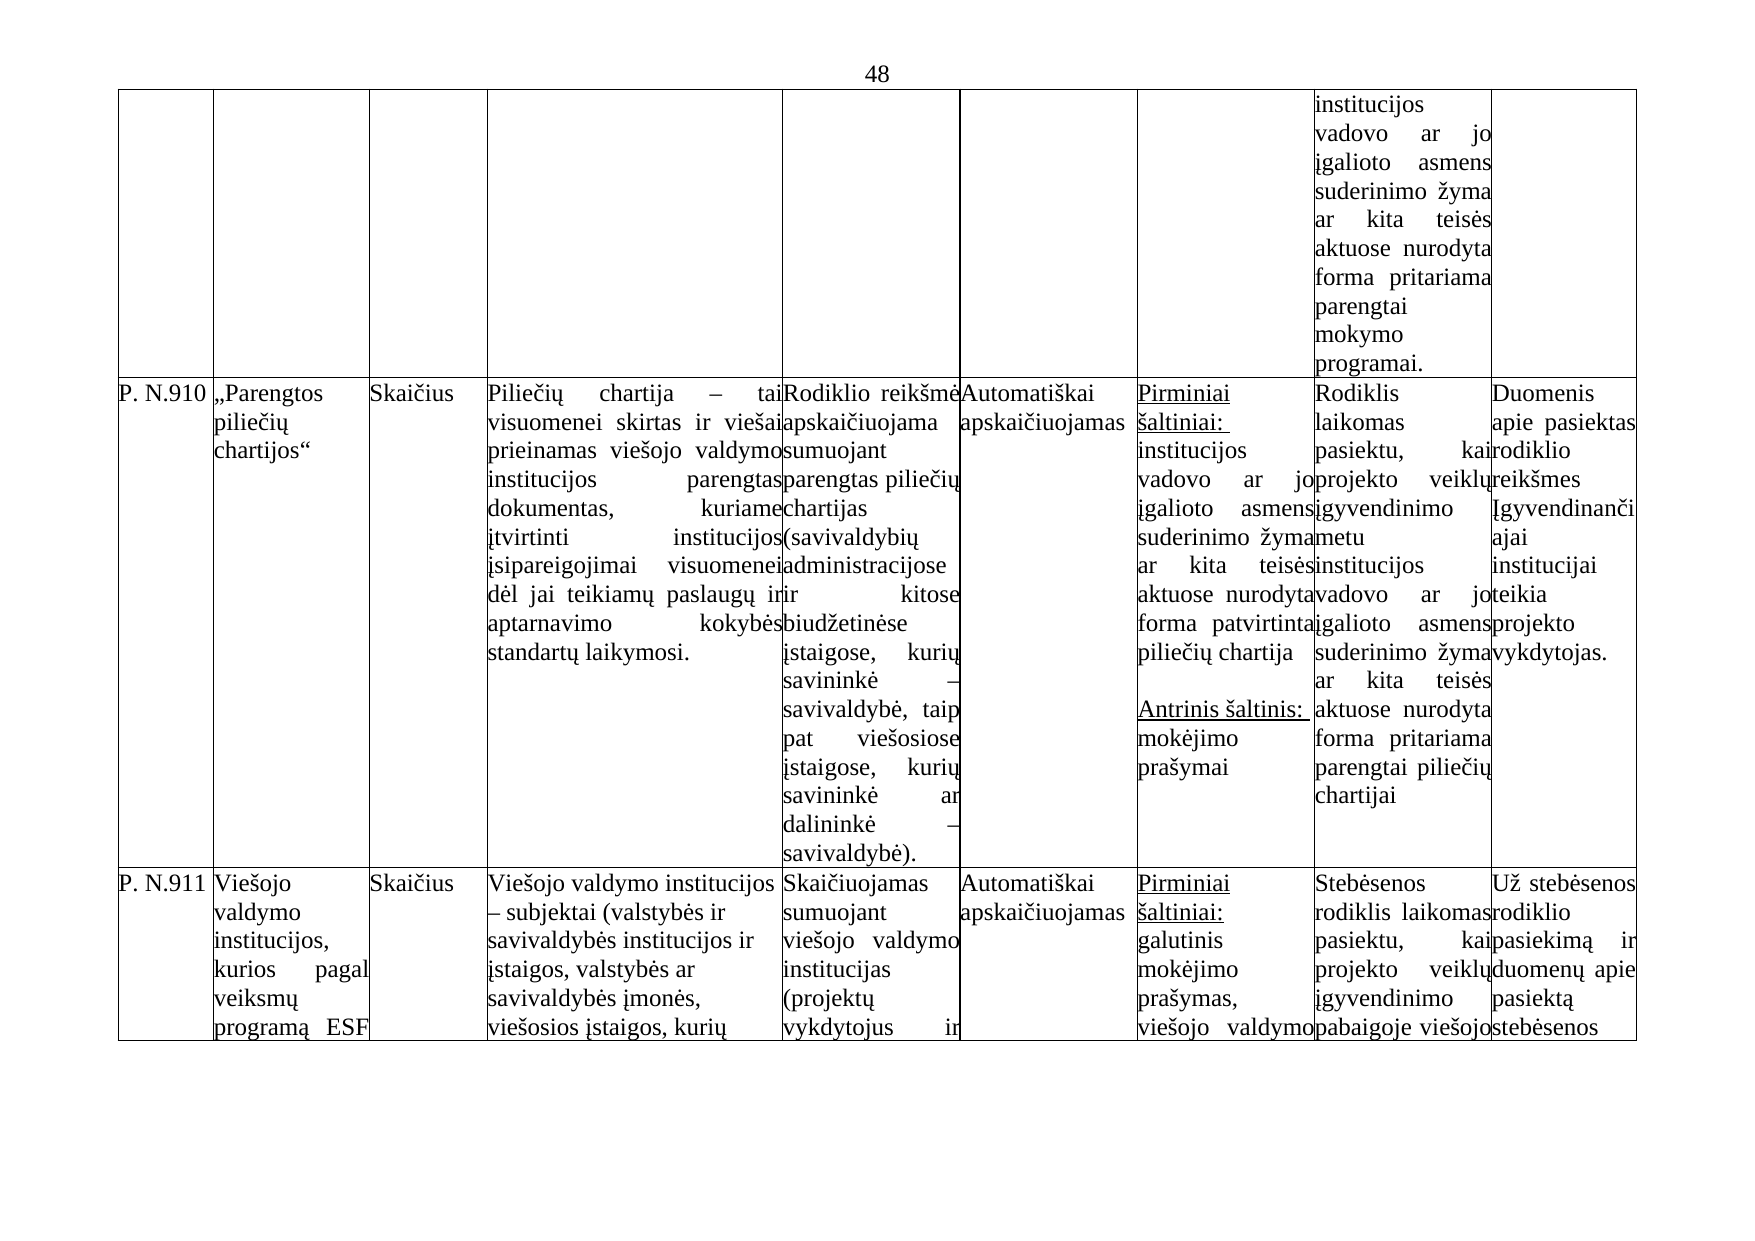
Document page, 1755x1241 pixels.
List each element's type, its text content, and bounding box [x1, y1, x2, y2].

table_cell Stebėsenos rodiklis laikomas pasiektu, kai projekto veiklų įgyvendinimo pabaigoje viešojo [1315, 868, 1491, 1040]
table_cell institucijos vadovo ar jo įgalioto asmens suderinimo žyma ar kita teisės aktuose nurodyta forma pritariama parengtai mokymo programai. [1315, 90, 1491, 377]
table_cell [370, 90, 487, 377]
table_cell P. N.910 [119, 378, 213, 867]
table_cell Skaičius [370, 868, 487, 1040]
table_cell [961, 90, 1137, 377]
table_cell [488, 90, 782, 377]
table_cell [783, 90, 959, 377]
table_cell Automatiškai apskaičiuojamas [961, 378, 1137, 867]
table_cell Skaičiuojamas sumuojant viešojo valdymo institucijas (projektų vykdytojus ir [783, 868, 959, 1040]
table_cell Duomenis apie pasiektas rodiklio reikšmes Įgyvendinančiajai institucijai teikia projekto vykdytojas. [1492, 378, 1636, 867]
table_cell Viešojo valdymo institucijos, kurios pagal veiksmų programą ESF [214, 868, 369, 1040]
table_cell Pirminiai šaltiniai: institucijos vadovo ar jo įgalioto asmens suderinimo žyma ar kita teisės aktuose nurodyta forma patvirtinta piliečių chartija Antrinis šaltinis: mokėjimo prašymai [1138, 378, 1314, 867]
table_cell Piliečių chartija – tai visuomenei skirtas ir viešai prieinamas viešojo valdymo institucijos parengtas dokumentas, kuriame įtvirtinti institucijos įsipareigojimai visuomenei dėl jai teikiamų paslaugų ir aptarnavimo kokybės standartų laikymosi. [488, 378, 782, 867]
table_cell „Įgyvendintos paslaugų ir (ar) aptarnavimo kokybės gerinimo iniciatyvų skatinimo ir koordinavimo priemonės“ [214, 90, 369, 377]
table_cell P. N.911 [119, 868, 213, 1040]
table_cell „Parengtos piliečių chartijos“ [214, 378, 369, 867]
table_cell Už stebėsenos rodiklio pasiekimą ir duomenų apie pasiektą stebėsenos [1492, 868, 1636, 1040]
table_cell Rodiklis laikomas pasiektu, kai projekto veiklų įgyvendinimo metu institucijos vadovo ar jo įgalioto asmens suderinimo žyma ar kita teisės aktuose nurodyta forma pritariama parengtai piliečių chartijai [1315, 378, 1491, 867]
table_cell Pirminiai šaltiniai: galutinis mokėjimo prašymas, viešojo valdymo [1138, 868, 1314, 1040]
table_cell Skaičius [370, 378, 487, 867]
table_cell [1492, 90, 1636, 377]
table_cell Rodiklio reikšmė apskaičiuojama sumuojant parengtas piliečių chartijas (savivaldybių administracijose ir kitose biudžetinėse įstaigose, kurių savininkė – savivaldybė, taip pat viešosiose įstaigose, kurių savininkė ar dalininkė – savivaldybė). [783, 378, 959, 867]
table_cell Viešojo valdymo institucijos – subjektai (valstybės ir savivaldybės institucijos ir įstaigos, valstybės ar savivaldybės įmonės, viešosios įstaigos, kurių [488, 868, 782, 1040]
table_cell P. N. 909 [119, 90, 213, 377]
table_cell [1138, 90, 1314, 377]
table_cell Automatiškai apskaičiuojamas [961, 868, 1137, 1040]
